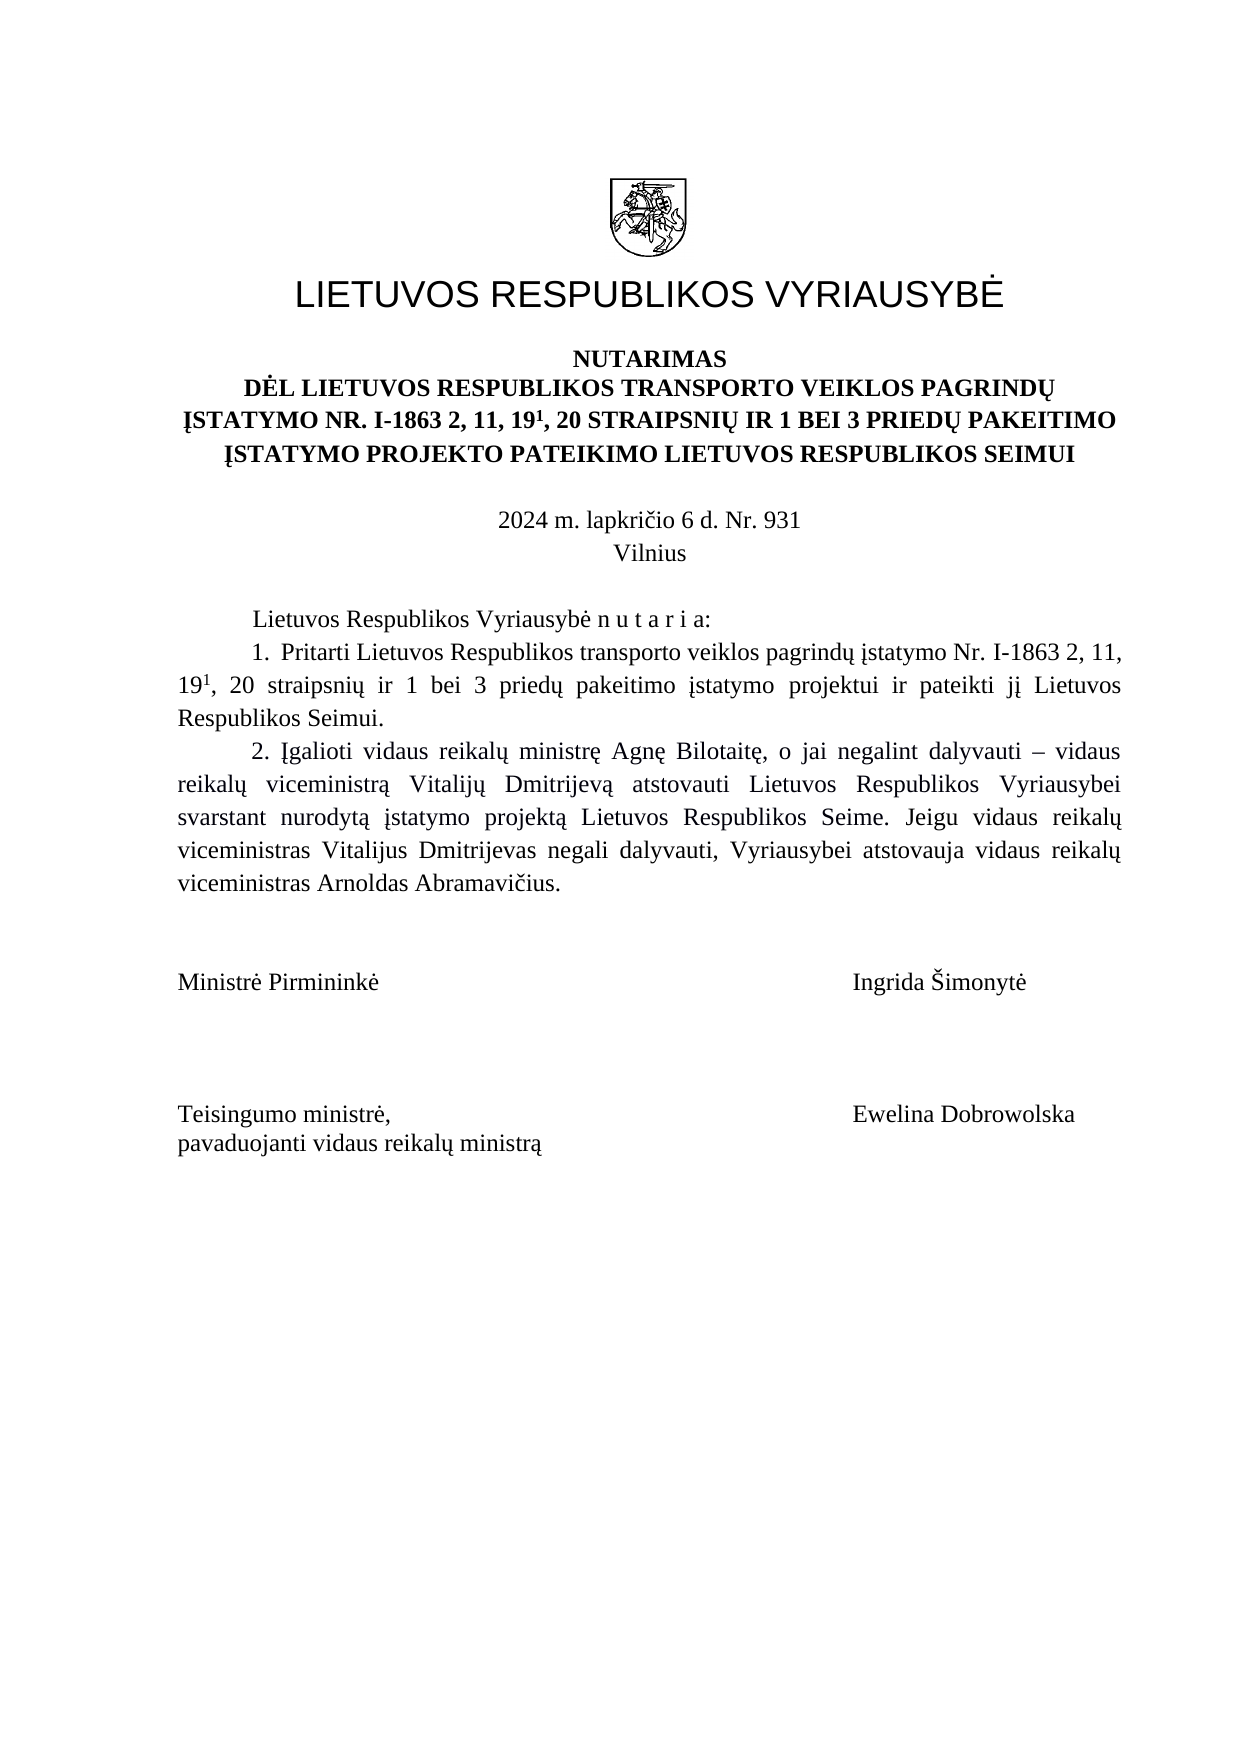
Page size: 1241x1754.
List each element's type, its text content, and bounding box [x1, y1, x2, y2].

text 2024 m. lapkričio 6 d. Nr. 931 [177, 505, 1122, 533]
text Lietuvos Respublikos Vyriausybė [177, 272, 1122, 315]
text DĖL LIETUVOS RESPUBLIKOS TRANSPORTO VEIKLOS PAGRINDŲ ĮSTATYMO NR. I-1863 2, 11, 191, 20 STRAIPSNIŲ IR 1 BEI 3 PRIEDŲ PAKEITIMO ĮSTATYMO PROJEKTO PATEIKIMO LIETUVOS RESPUBLIKOS SEIMUI [177, 373, 1122, 467]
text 1. Pritarti Lietuvos Respublikos transporto veiklos pagrindų įstatymo Nr. I-1863 2, 11, 191, 20 straipsnių ir 1 bei 3 priedų pakeitimo įstatymo projektui ir pateikti jį Lietuvos Respublikos Seimui. [177, 637, 1122, 732]
text nutarimas [177, 344, 1122, 373]
text Ministrė Pirmininkė Ingrida Šimonytė [177, 967, 1122, 996]
text 2. Įgalioti vidaus reikalų ministrę Agnę Bilotaitę, o jai negalint dalyvauti – vidaus reikalų viceministrą Vitalijų Dmitrijevą atstovauti Lietuvos Respublikos Vyriausybei svarstant nurodytą įstatymo projektą Lietuvos Respublikos Seime. Jeigu vidaus reikalų viceministras Vitalijus Dmitrijevas negali dalyvauti, Vyriausybei atstovauja vidaus reikalų viceministras Arnoldas Abramavičius. [177, 736, 1122, 897]
text Vilnius [177, 538, 1122, 566]
text Lietuvos Respublikos Vyriausybė nutaria: [177, 604, 1122, 632]
text Teisingumo ministrė, Ewelina Dobrowolska [177, 1099, 1122, 1128]
text pavaduojanti vidaus reikalų ministrą [177, 1128, 1122, 1157]
